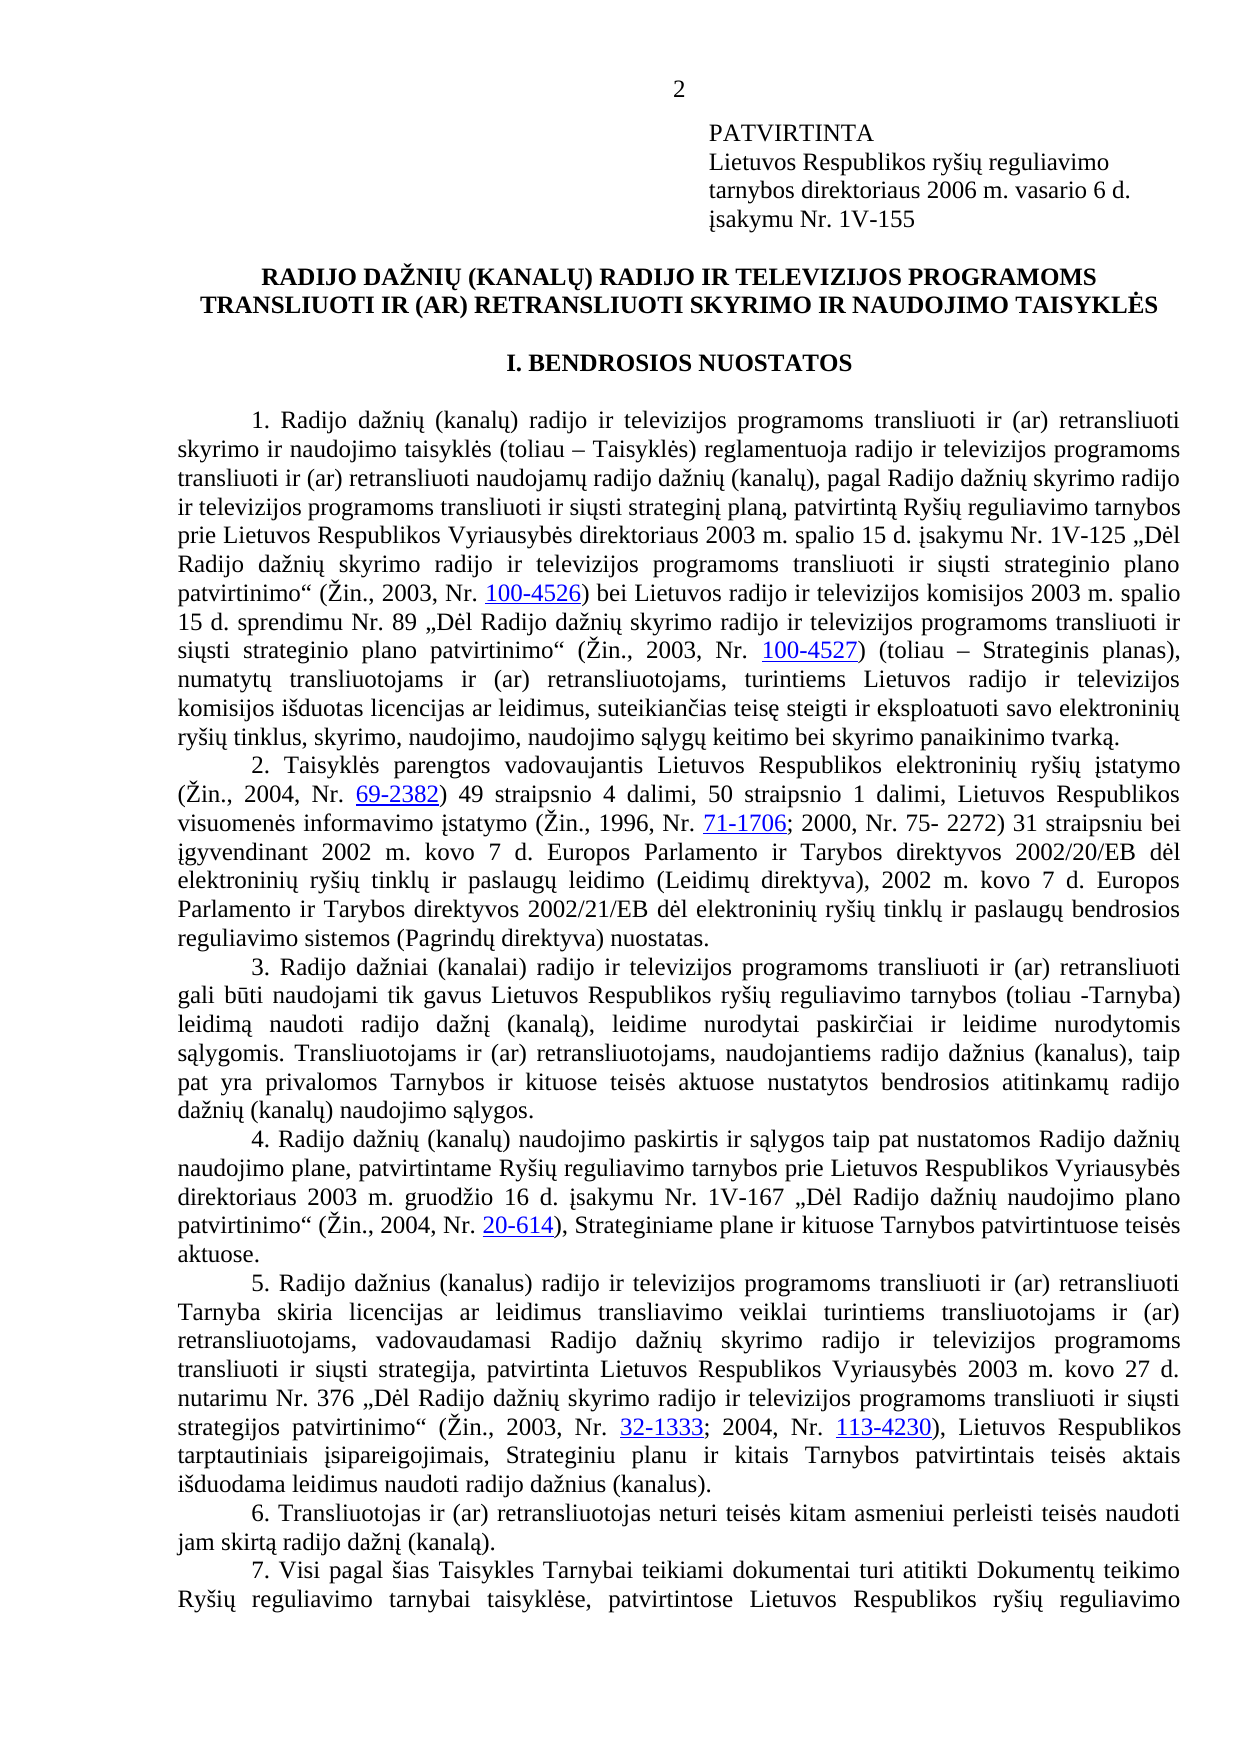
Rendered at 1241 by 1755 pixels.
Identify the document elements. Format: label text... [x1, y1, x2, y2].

text Lietuvos Respublikos ryšių reguliavimo [177, 147, 1181, 176]
text 1. Radijo dažnių (kanalų) radijo ir televizijos programoms transliuoti ir (ar) retransliuoti skyrimo ir naudojimo taisyklės (toliau – Taisyklės) reglamentuoja radijo ir televizijos programoms transliuoti ir (ar) retransliuoti naudojamų radijo dažnių (kanalų), pagal Radijo dažnių skyrimo radijo ir televizijos programoms transliuoti ir siųsti strateginį planą, patvirtintą Ryšių reguliavimo tarnybos prie Lietuvos Respublikos Vyriausybės direktoriaus 2003 m. spalio 15 d. įsakymu Nr. 1V-125 „Dėl Radijo dažnių skyrimo radijo ir televizijos programoms transliuoti ir siųsti strateginio plano patvirtinimo“ (Žin., 2003, Nr. 100-4526) bei Lietuvos radijo ir televizijos komisijos 2003 m. spalio 15 d. sprendimu Nr. 89 „Dėl Radijo dažnių skyrimo radijo ir televizijos programoms transliuoti ir siųsti strateginio plano patvirtinimo“ (Žin., 2003, Nr. 100-4527) (toliau – Strateginis planas), numatytų transliuotojams ir (ar) retransliuotojams, turintiems Lietuvos radijo ir televizijos komisijos išduotas licencijas ar leidimus, suteikiančias teisę steigti ir eksploatuoti savo elektroninių ryšių tinklus, skyrimo, naudojimo, naudojimo sąlygų keitimo bei skyrimo panaikinimo tvarką. [177, 406, 1181, 751]
text įsakymu Nr. 1V-155 [177, 204, 1181, 233]
text 3. Radijo dažniai (kanalai) radijo ir televizijos programoms transliuoti ir (ar) retransliuoti gali būti naudojami tik gavus Lietuvos Respublikos ryšių reguliavimo tarnybos (toliau -Tarnyba) leidimą naudoti radijo dažnį (kanalą), leidime nurodytai paskirčiai ir leidime nurodytomis sąlygomis. Transliuotojams ir (ar) retransliuotojams, naudojantiems radijo dažnius (kanalus), taip pat yra privalomos Tarnybos ir kituose teisės aktuose nustatytos bendrosios atitinkamų radijo dažnių (kanalų) naudojimo sąlygos. [177, 952, 1181, 1124]
text 4. Radijo dažnių (kanalų) naudojimo paskirtis ir sąlygos taip pat nustatomos Radijo dažnių naudojimo plane, patvirtintame Ryšių reguliavimo tarnybos prie Lietuvos Respublikos Vyriausybės direktoriaus 2003 m. gruodžio 16 d. įsakymu Nr. 1V-167 „Dėl Radijo dažnių naudojimo plano patvirtinimo“ (Žin., 2004, Nr. 20-614), Strateginiame plane ir kituose Tarnybos patvirtintuose teisės aktuose. [177, 1124, 1181, 1268]
text tarnybos direktoriaus 2006 m. vasario 6 d. [177, 176, 1181, 204]
text PATVIRTINTA [702, 118, 1181, 147]
text RADIJO DAŽNIŲ (KANALŲ) RADIJO IR TELEVIZIJOS PROGRAMOMS TRANSLIUOTI IR (AR) RETRANSLIUOTI SKYRIMO IR NAUDOJIMO TAISYKLĖS [177, 262, 1181, 319]
text 6. Transliuotojas ir (ar) retransliuotojas neturi teisės kitam asmeniui perleisti teisės naudoti jam skirtą radijo dažnį (kanalą). [177, 1498, 1181, 1556]
text 2. Taisyklės parengtos vadovaujantis Lietuvos Respublikos elektroninių ryšių įstatymo (Žin., 2004, Nr. 69-2382) 49 straipsnio 4 dalimi, 50 straipsnio 1 dalimi, Lietuvos Respublikos visuomenės informavimo įstatymo (Žin., 1996, Nr. 71-1706; 2000, Nr. 75- 2272) 31 straipsniu bei įgyvendinant 2002 m. kovo 7 d. Europos Parlamento ir Tarybos direktyvos 2002/20/EB dėl elektroninių ryšių tinklų ir paslaugų leidimo (Leidimų direktyva), 2002 m. kovo 7 d. Europos Parlamento ir Tarybos direktyvos 2002/21/EB dėl elektroninių ryšių tinklų ir paslaugų bendrosios reguliavimo sistemos (Pagrindų direktyva) nuostatas. [177, 751, 1181, 952]
text 5. Radijo dažnius (kanalus) radijo ir televizijos programoms transliuoti ir (ar) retransliuoti Tarnyba skiria licencijas ar leidimus transliavimo veiklai turintiems transliuotojams ir (ar) retransliuotojams, vadovaudamasi Radijo dažnių skyrimo radijo ir televizijos programoms transliuoti ir siųsti strategija, patvirtinta Lietuvos Respublikos Vyriausybės 2003 m. kovo 27 d. nutarimu Nr. 376 „Dėl Radijo dažnių skyrimo radijo ir televizijos programoms transliuoti ir siųsti strategijos patvirtinimo“ (Žin., 2003, Nr. 32-1333; 2004, Nr. 113-4230), Lietuvos Respublikos tarptautiniais įsipareigojimais, Strateginiu planu ir kitais Tarnybos patvirtintais teisės aktais išduodama leidimus naudoti radijo dažnius (kanalus). [177, 1268, 1181, 1498]
text I. BENDROSIOS NUOSTATOS [177, 348, 1181, 377]
text 7. Visi pagal šias Taisykles Tarnybai teikiami dokumentai turi atitikti Dokumentų teikimo Ryšių reguliavimo tarnybai taisyklėse, patvirtintose Lietuvos Respublikos ryšių reguliavimo [177, 1556, 1181, 1613]
